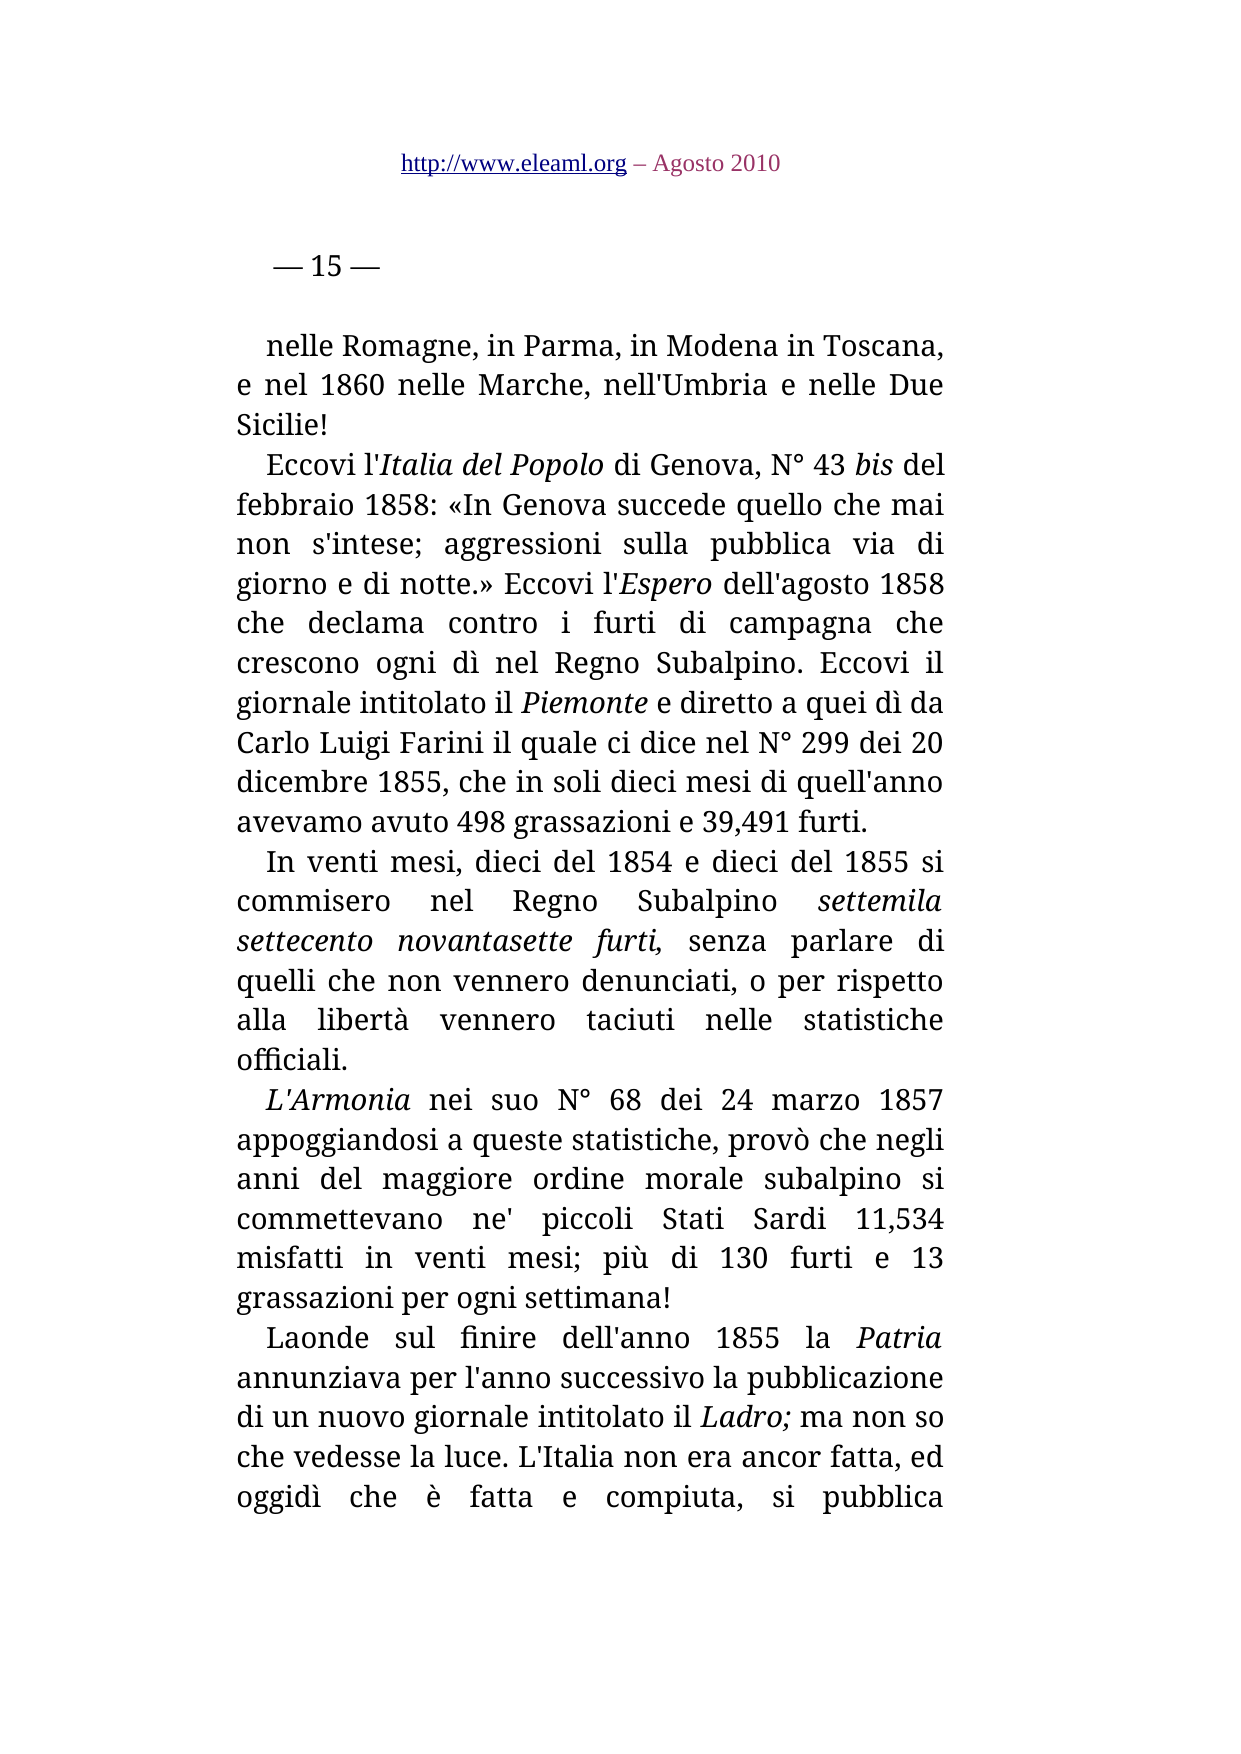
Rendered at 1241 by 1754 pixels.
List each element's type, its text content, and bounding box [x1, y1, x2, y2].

text In venti mesi, dieci del 1854 e dieci del 1855 si commisero nel Regno Subalpino settemila settecento novantasette furti, senza parlare di quelli che non vennero denunciati, o per rispetto alla libertà vennero taciuti nelle statistiche officiali. [236, 841, 945, 1079]
text — 15 — [236, 246, 945, 285]
text nelle Romagne, in Parma, in Modena in Toscana, e nel 1860 nelle Marche, nell'Umbria e nelle Due Sicilie! [236, 325, 945, 444]
text Eccovi l'Italia del Popolo di Genova, N° 43 bis del febbraio 1858: «In Genova succede quello che mai non s'intese; aggressioni sulla pubblica via di giorno e di notte.» Eccovi l'Espero dell'agosto 1858 che declama contro i furti di campagna che crescono ogni dì nel Regno Subalpino. Eccovi il giornale intitolato il Piemonte e diretto a quei dì da Carlo Luigi Farini il quale ci dice nel N° 299 dei 20 dicembre 1855, che in soli dieci mesi di quell'anno avevamo avuto 498 grassazioni e 39,491 furti. [236, 444, 945, 841]
text Laonde sul finire dell'anno 1855 la Patria annunziava per l'anno successivo la pubblicazione di un nuovo giornale intitolato il Ladro; ma non so che vedesse la luce. L'Italia non era ancor fatta, ed oggidì che è fatta e compiuta, si pubblica [236, 1317, 945, 1516]
text L'Armonia nei suo N° 68 dei 24 marzo 1857 appoggiandosi a queste statistiche, provò che negli anni del maggiore ordine morale subalpino si commettevano ne' piccoli Stati Sardi 11,534 misfatti in venti mesi; più di 130 furti e 13 grassazioni per ogni settimana! [236, 1079, 945, 1317]
